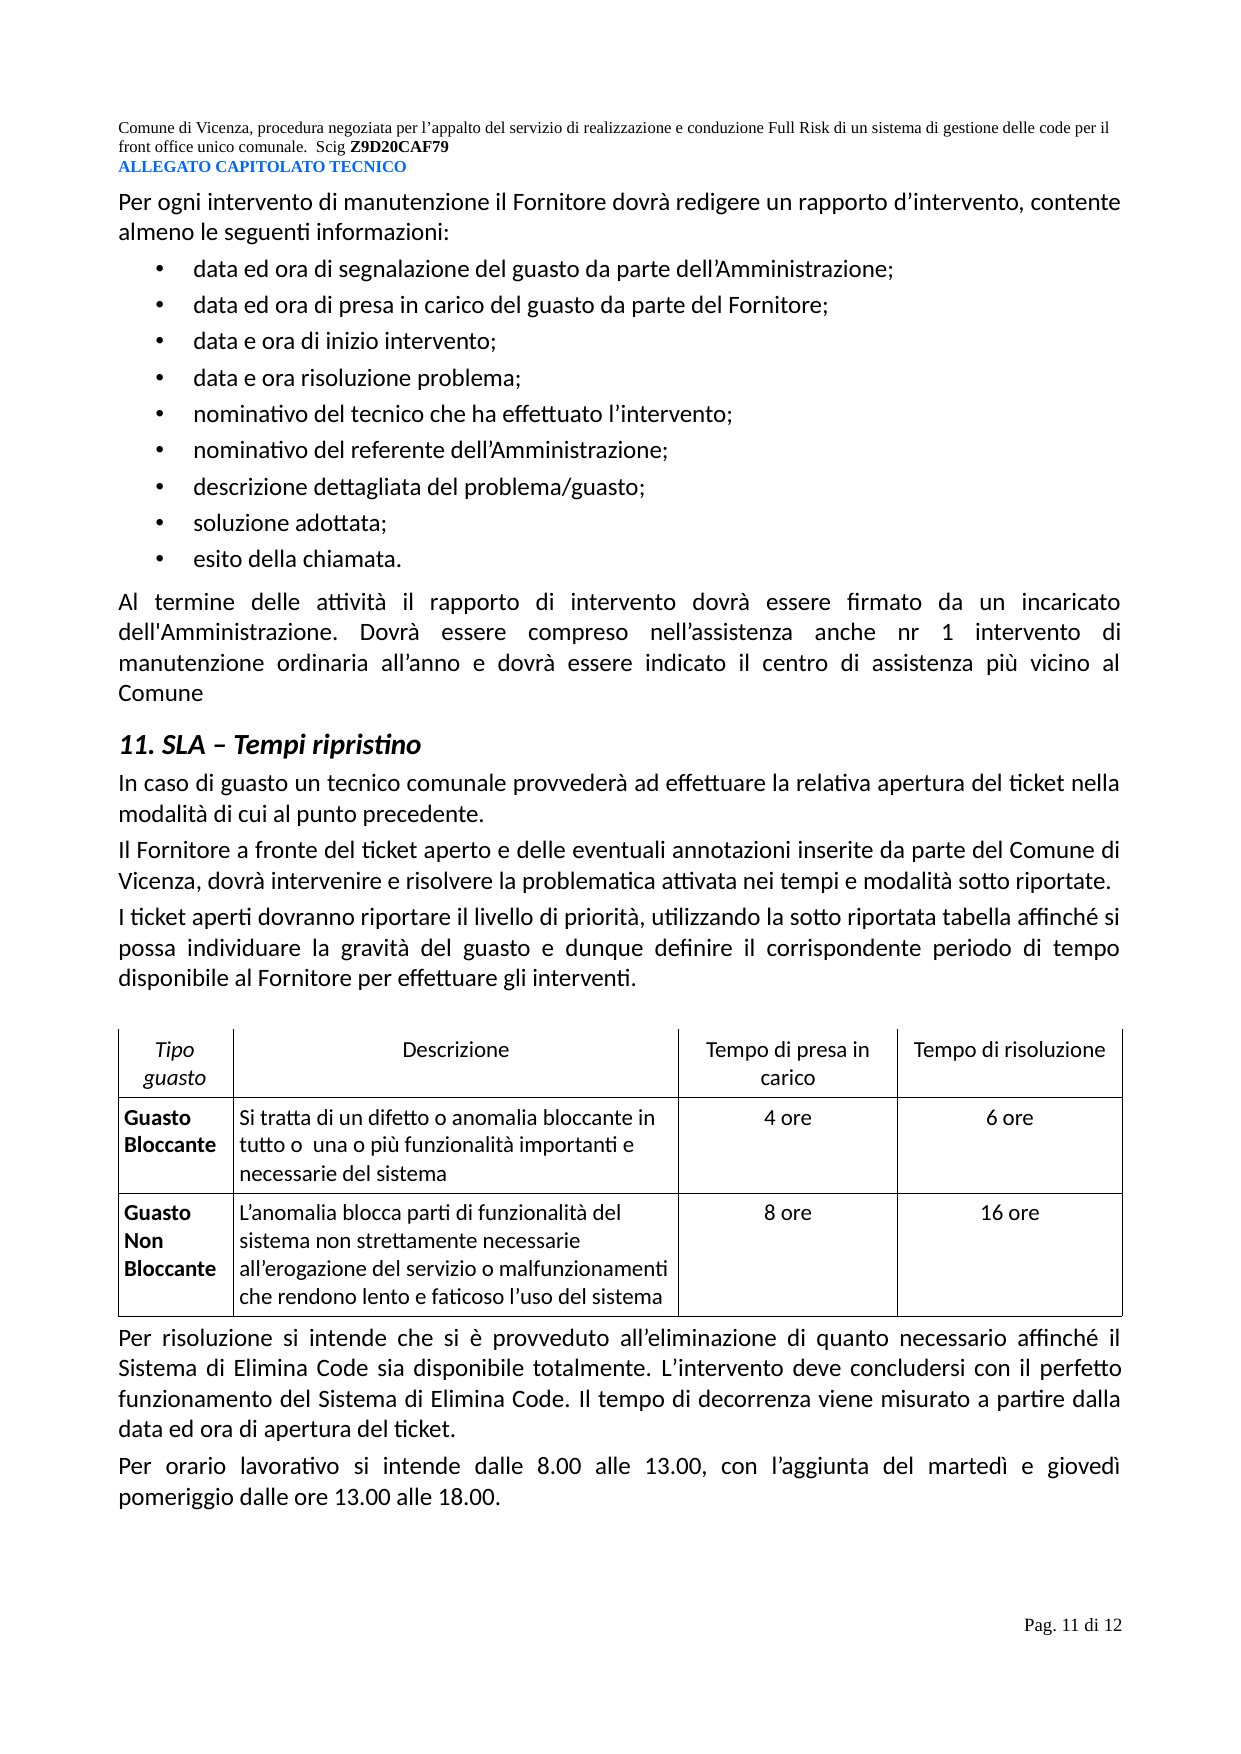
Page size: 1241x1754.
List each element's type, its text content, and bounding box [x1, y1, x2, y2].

text In caso di guasto un tecnico comunale provvederà ad effettuare la relativa apertura del ticket nella modalità di cui al punto precedente. [118, 767, 1122, 828]
table_header Tipo guasto [119, 1029, 233, 1097]
table_cell L’anomalia blocca parti di funzionalità del sistema non strettamente necessarie all’erogazione del servizio o malfunzionamenti che rendono lento e faticoso l’uso del sistema [234, 1194, 678, 1316]
text Il Fornitore a fronte del ticket aperto e delle eventuali annotazioni inserite da parte del Comune di Vicenza, dovrà intervenire e risolvere la problematica attivata nei tempi e modalità sotto riportate. [118, 834, 1122, 895]
list data e ora di inizio intervento; [155, 326, 1122, 356]
list soluzione adottata; [155, 507, 1122, 538]
text Per ogni intervento di manutenzione il Fornitore dovrà redigere un rapporto d’intervento, contente almeno le seguenti informazioni: [118, 186, 1122, 247]
text Per orario lavorativo si intende dalle 8.00 alle 13.00, con l’aggiunta del martedì e giovedì pomeriggio dalle ore 13.00 alle 18.00. [118, 1450, 1122, 1511]
list nominativo del referente dell’Amministrazione; [155, 434, 1122, 465]
table_cell Guasto Bloccante [119, 1098, 233, 1192]
table_cell Si tratta di un difetto o anomalia bloccante in tutto o una o più funzionalità importanti e necessarie del sistema [234, 1098, 678, 1192]
text Per risoluzione si intende che si è provveduto all’eliminazione di quanto necessario affinché il Sistema di Elimina Code sia disponibile totalmente. L’intervento deve concludersi con il perfetto funzionamento del Sistema di Elimina Code. Il tempo di decorrenza viene misurato a partire dalla data ed ora di apertura del ticket. [118, 1322, 1122, 1444]
subtitle 11. SLA – Tempi ripristino [118, 726, 1122, 761]
table_cell Guasto Non Bloccante [119, 1194, 233, 1316]
text I ticket aperti dovranno riportare il livello di priorità, utilizzando la sotto riportata tabella affinché si possa individuare la gravità del guasto e dunque definire il corrispondente periodo di tempo disponibile al Fornitore per effettuare gli interventi. [118, 901, 1122, 993]
text Al termine delle attività il rapporto di intervento dovrà essere firmato da un incaricato dell'Amministrazione. Dovrà essere compreso nell’assistenza anche nr 1 intervento di manutenzione ordinaria all’anno e dovrà essere indicato il centro di assistenza più vicino al Comune [118, 586, 1122, 708]
list esito della chiamata. [155, 544, 1122, 574]
table_header Tempo di presa in carico [679, 1029, 897, 1097]
list data ed ora di segnalazione del guasto da parte dell’Amministrazione; [155, 253, 1122, 283]
list data e ora risoluzione problema; [155, 362, 1122, 392]
table_cell 8 ore [679, 1194, 897, 1316]
table_cell 16 ore [898, 1194, 1122, 1316]
list descrizione dettagliata del problema/guasto; [155, 471, 1122, 501]
table_header Tempo di risoluzione [898, 1029, 1122, 1097]
table_cell 6 ore [898, 1098, 1122, 1192]
table_header Descrizione [234, 1029, 678, 1097]
list nominativo del tecnico che ha effettuato l’intervento; [155, 398, 1122, 429]
table_cell 4 ore [679, 1098, 897, 1192]
list data ed ora di presa in carico del guasto da parte del Fornitore; [155, 289, 1122, 320]
